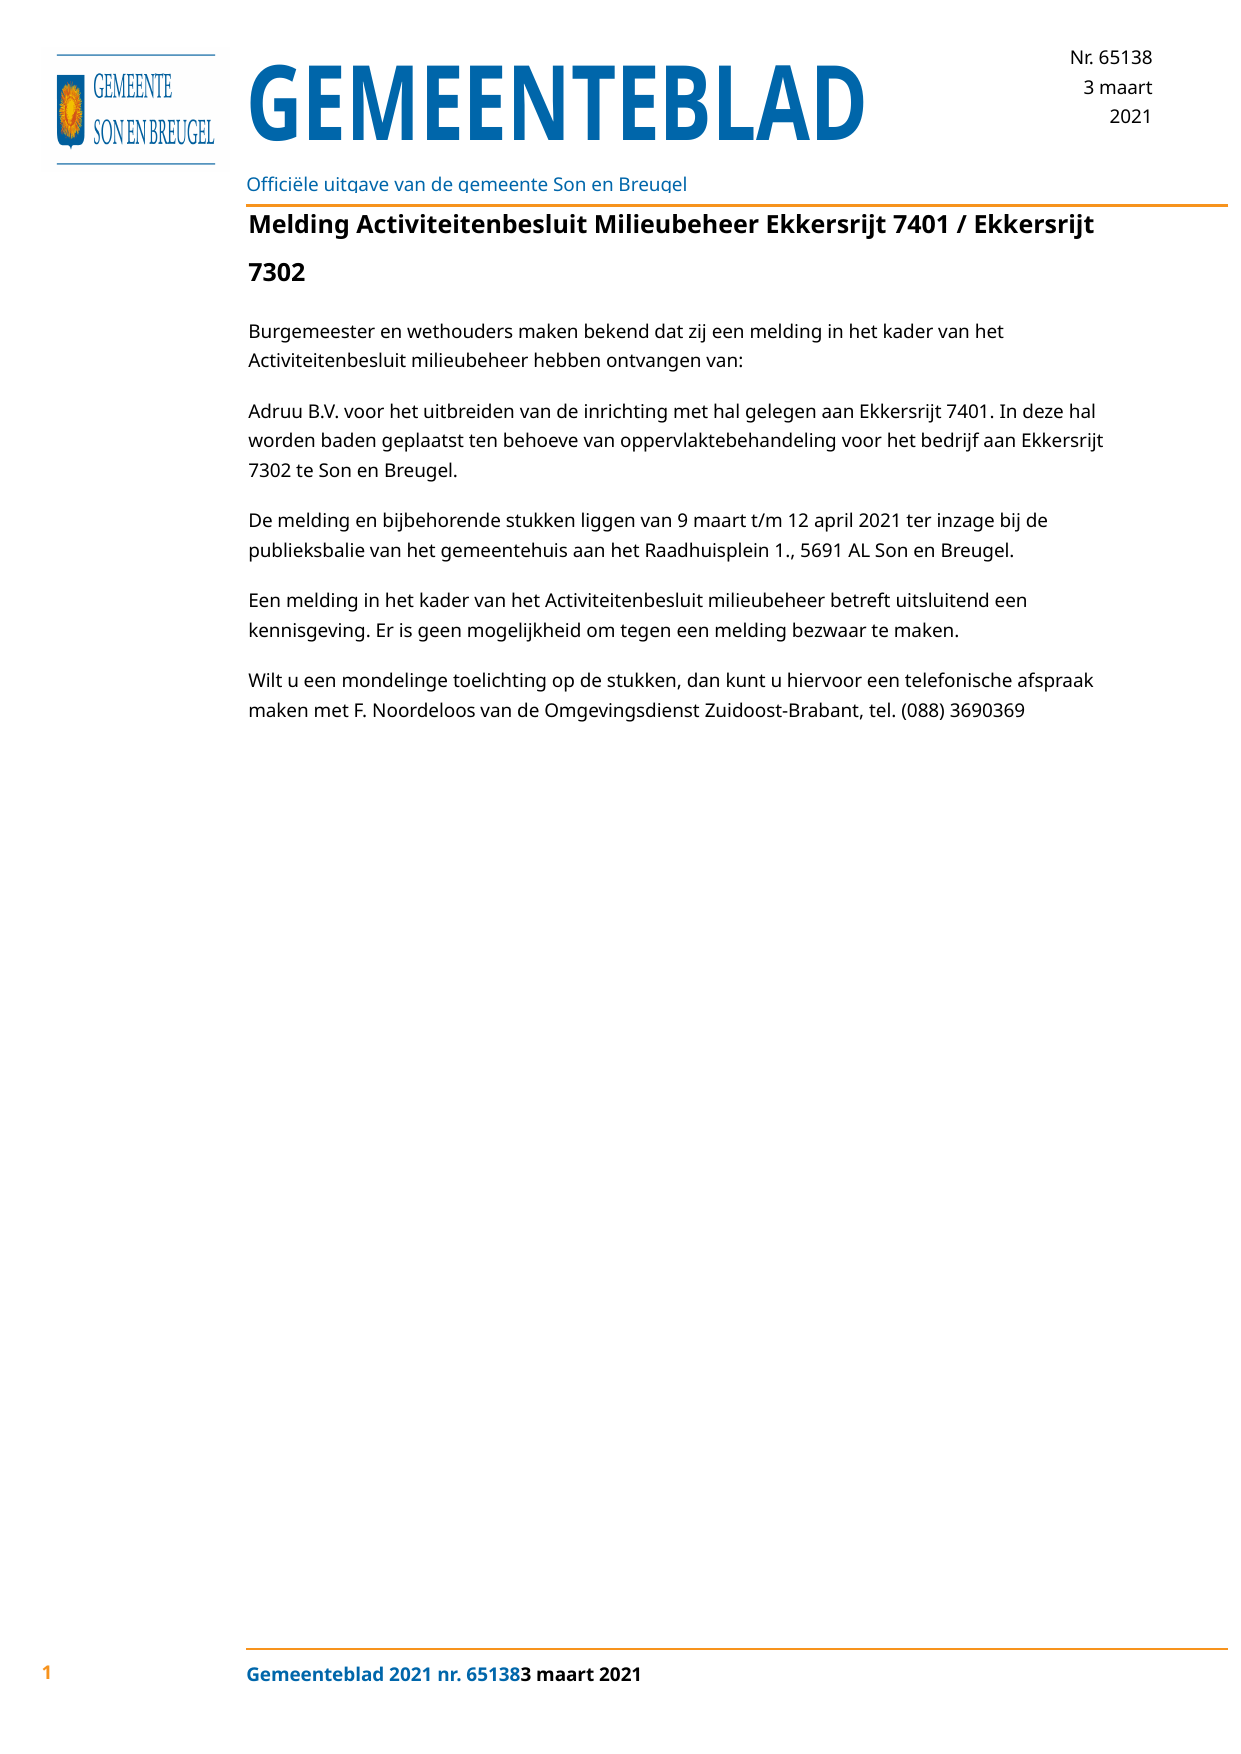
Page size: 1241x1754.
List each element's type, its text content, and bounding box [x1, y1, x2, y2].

text De melding en bijbehorende stukken liggen van 9 maart t/m 12 april 2021 ter inzage bij de publieksbalie van het gemeentehuis aan het Raadhuisplein 1., 5691 AL Son en Breugel. [248, 507, 1152, 563]
text Adruu B.V. voor het uitbreiden van de inrichting met hal gelegen aan Ekkersrijt 7401. In deze hal worden baden geplaatst ten behoeve van oppervlaktebehandeling voor het bedrijf aan Ekkersrijt 7302 te Son en Breugel. [248, 398, 1152, 483]
text Burgemeester en wethouders maken bekend dat zij een melding in het kader van het Activiteitenbesluit milieubeheer hebben ontvangen van: [248, 318, 1152, 373]
text Een melding in het kader van het Activiteitenbesluit milieubeheer betreft uitsluitend een kennisgeving. Er is geen mogelijkheid om tegen een melding bezwaar te maken. [248, 587, 1152, 643]
picture [41, 47, 231, 172]
text Wilt u een mondelinge toelichting op de stukken, dan kunt u hiervoor een telefonische afspraak maken met F. Noordeloos van de Omgevingsdienst Zuidoost-Brabant, tel. (088) 3690369 [248, 667, 1152, 723]
text Melding Activiteitenbesluit Milieubeheer Ekkersrijt 7401 / Ekkersrijt 7302 [248, 207, 1152, 288]
